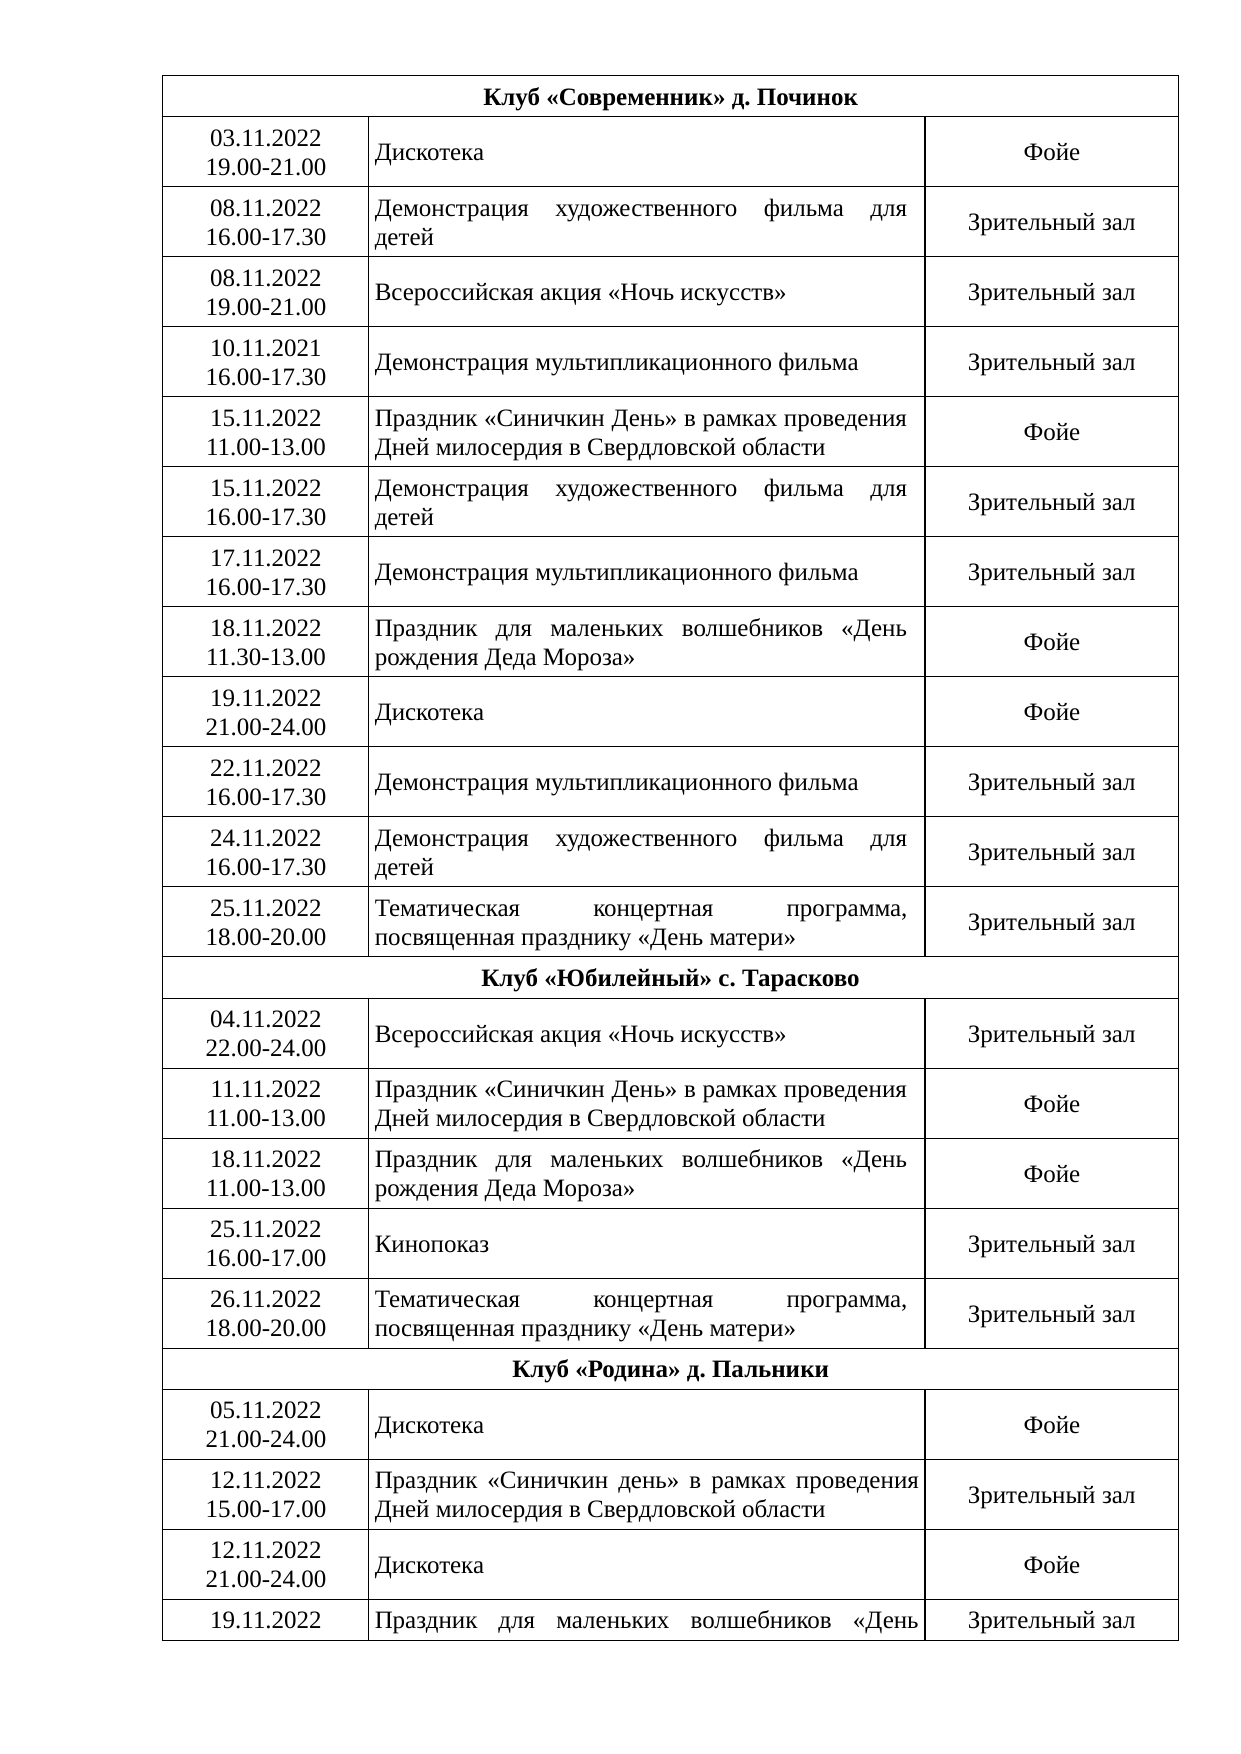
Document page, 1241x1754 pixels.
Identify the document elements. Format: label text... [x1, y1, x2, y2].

table_cell Фойе [926, 117, 1178, 186]
table_cell Праздник «Синичкин День» в рамках проведения Дней милосердия в Свердловской области [369, 1069, 924, 1137]
table_cell Зрительный зал [926, 887, 1178, 956]
table_cell Фойе [926, 397, 1178, 466]
table_cell 08.11.2022 16.00-17.30 [163, 187, 368, 256]
table_cell Зрительный зал [926, 467, 1178, 536]
table_cell 03.11.2022 19.00-21.00 [163, 117, 368, 186]
table_cell Всероссийская акция «Ночь искусств» [369, 999, 924, 1067]
table_cell Демонстрация художественного фильма для детей [369, 187, 924, 256]
table_cell 25.11.2022 16.00-17.00 [163, 1209, 368, 1277]
table_cell Зрительный зал [926, 257, 1178, 326]
table_cell Праздник для маленьких волшебников «День рождения Деда Мороза» [369, 1139, 924, 1207]
table_cell Фойе [926, 607, 1178, 676]
table_cell 12.11.2022 15.00-17.00 [163, 1460, 368, 1529]
table_cell Клуб «Юбилейный» с. Тарасково [163, 957, 1178, 997]
table_cell Фойе [926, 1069, 1178, 1137]
table_cell 26.11.2022 18.00-20.00 [163, 1279, 368, 1347]
table_cell 15.11.2022 11.00-13.00 [163, 397, 368, 466]
table_cell Всероссийская акция «Ночь искусств» [369, 257, 924, 326]
table_cell Фойе [926, 677, 1178, 746]
table_cell Демонстрация художественного фильма для детей [369, 817, 924, 886]
table_cell Зрительный зал [926, 817, 1178, 886]
table_cell 17.11.2022 16.00-17.30 [163, 537, 368, 606]
table_cell Демонстрация художественного фильма для детей [369, 467, 924, 536]
table_cell 22.11.2022 16.00-17.30 [163, 747, 368, 816]
table_cell 25.11.2022 18.00-20.00 [163, 887, 368, 956]
table_cell Зрительный зал [926, 747, 1178, 816]
table_cell Праздник «Синичкин день» в рамках проведения Дней милосердия в Свердловской области [369, 1460, 924, 1529]
table_cell Дискотека [369, 1530, 924, 1599]
table_cell Демонстрация мультипликационного фильма [369, 747, 924, 816]
table_cell 05.11.2022 21.00-24.00 [163, 1390, 368, 1459]
table_cell 04.11.2022 22.00-24.00 [163, 999, 368, 1067]
table_cell Зрительный зал [926, 1460, 1178, 1529]
table_cell Кинопоказ [369, 1209, 924, 1277]
table_cell Фойе [926, 1530, 1178, 1599]
table_cell 11.11.2022 11.00-13.00 [163, 1069, 368, 1137]
table_cell Тематическая концертная программа, посвященная празднику «День матери» [369, 887, 924, 956]
table_cell Зрительный зал [926, 327, 1178, 396]
table_cell Праздник «Синичкин День» в рамках проведения Дней милосердия в Свердловской области [369, 397, 924, 466]
table_cell Зрительный зал [926, 537, 1178, 606]
table_cell 12.11.2022 21.00-24.00 [163, 1530, 368, 1599]
table_cell Зрительный зал [926, 1209, 1178, 1277]
table_cell Дискотека [369, 677, 924, 746]
table_cell Зрительный зал [926, 1600, 1178, 1640]
table_cell 15.11.2022 16.00-17.30 [163, 467, 368, 536]
table_cell Зрительный зал [926, 999, 1178, 1067]
table_cell Зрительный зал [926, 187, 1178, 256]
table_cell Праздник для маленьких волшебников «День рождения Деда Мороза» [369, 607, 924, 676]
table_cell 18.11.2022 11.00-13.00 [163, 1139, 368, 1207]
table_cell Клуб «Современник» д. Починок [163, 76, 1178, 116]
table_cell Дискотека [369, 117, 924, 186]
table_cell Фойе [926, 1139, 1178, 1207]
table_cell 08.11.2022 19.00-21.00 [163, 257, 368, 326]
table_cell Зрительный зал [926, 1279, 1178, 1347]
table_cell 24.11.2022 16.00-17.30 [163, 817, 368, 886]
table_cell 19.11.2022 [163, 1600, 368, 1640]
table_cell Праздник для маленьких волшебников «День [369, 1600, 924, 1640]
table_cell 19.11.2022 21.00-24.00 [163, 677, 368, 746]
table_cell Тематическая концертная программа, посвященная празднику «День матери» [369, 1279, 924, 1347]
table_cell Клуб «Родина» д. Пальники [163, 1349, 1178, 1389]
table_cell Дискотека [369, 1390, 924, 1459]
table_cell Демонстрация мультипликационного фильма [369, 327, 924, 396]
table_cell Фойе [926, 1390, 1178, 1459]
table_cell Демонстрация мультипликационного фильма [369, 537, 924, 606]
table_cell 18.11.2022 11.30-13.00 [163, 607, 368, 676]
table_cell 10.11.2021 16.00-17.30 [163, 327, 368, 396]
